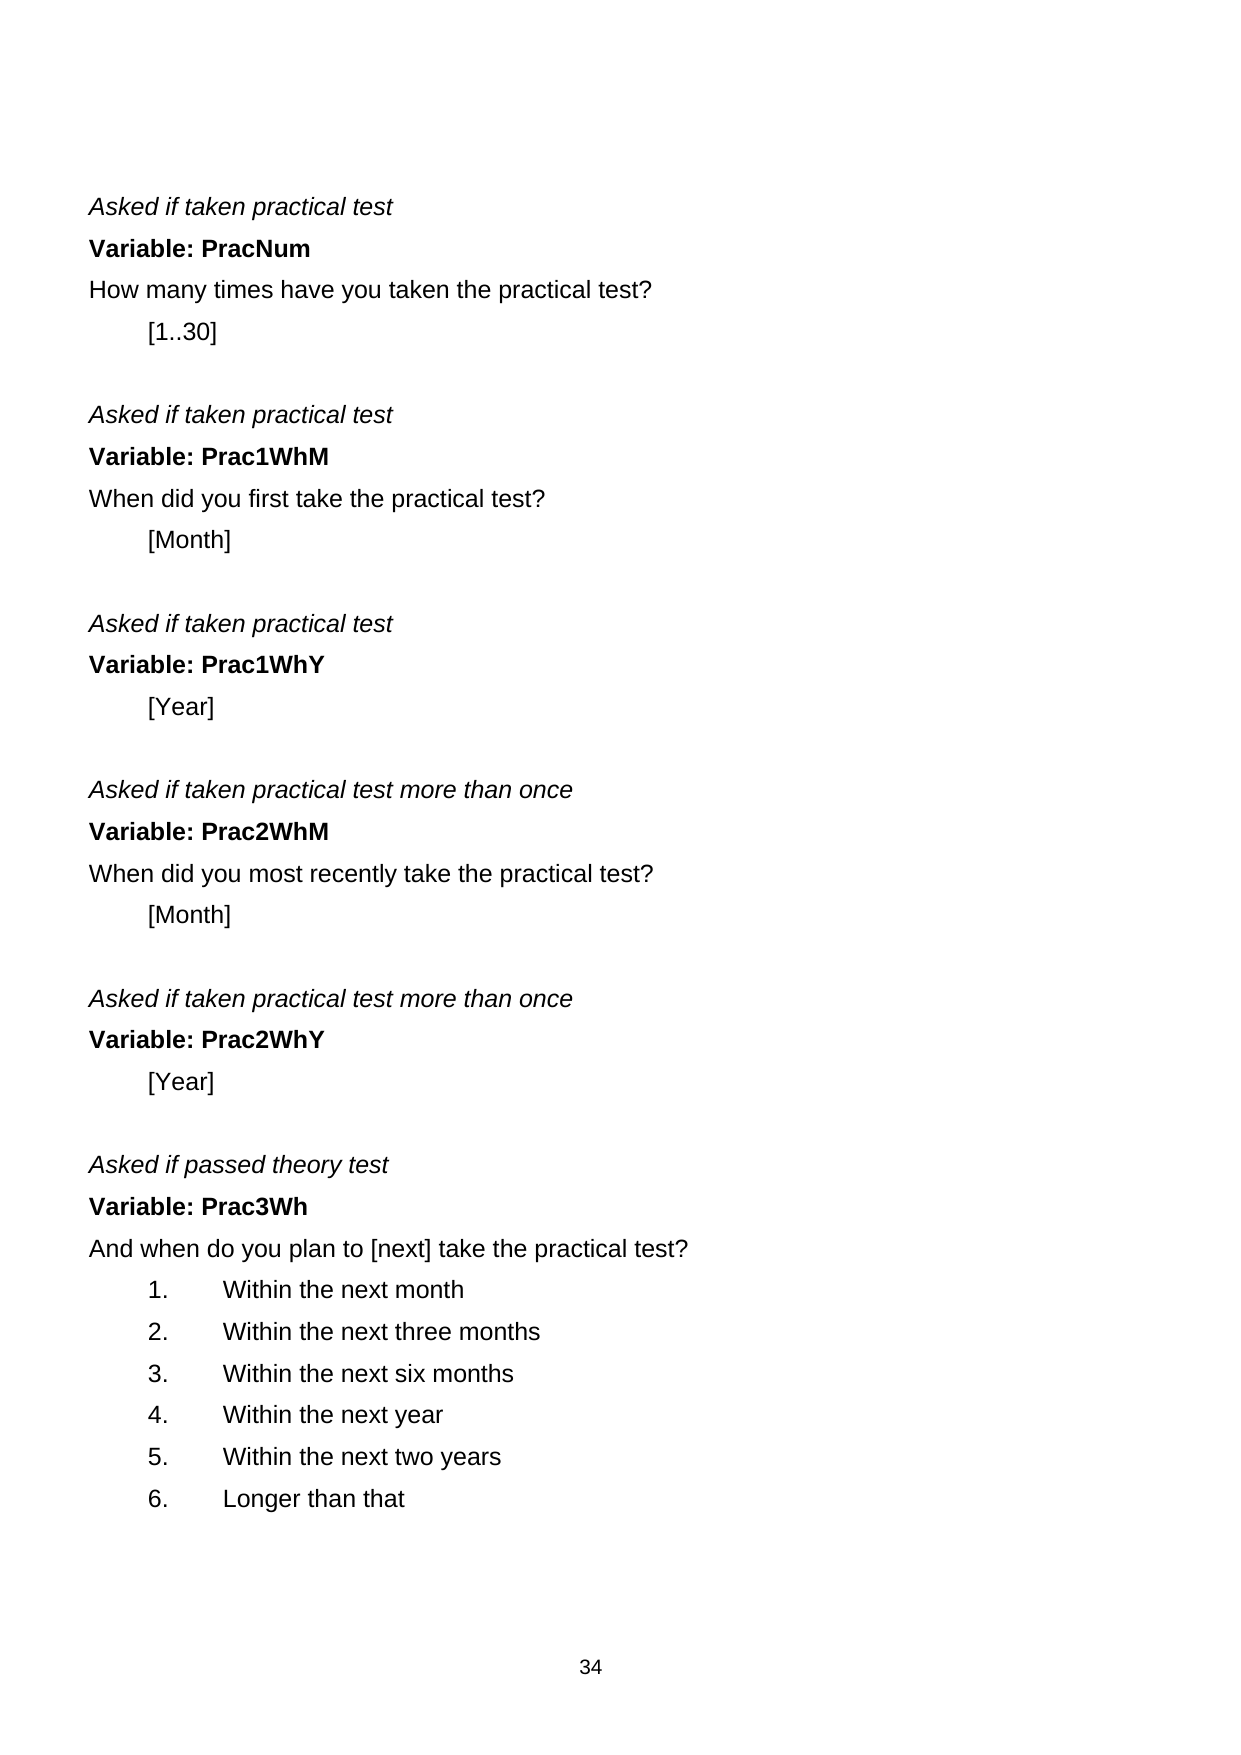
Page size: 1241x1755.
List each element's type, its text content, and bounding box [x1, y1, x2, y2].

text Variable: Prac2WhY [89, 1025, 1093, 1054]
text [Month] [148, 525, 1093, 554]
text Variable: Prac1WhM [89, 442, 1093, 471]
text [Month] [148, 900, 1093, 929]
text 2. Within the next three months [148, 1317, 1093, 1346]
text [1..30] [148, 317, 1093, 346]
text Variable: Prac3Wh [89, 1192, 1093, 1221]
text Asked if taken practical test [89, 400, 1093, 429]
text 5. Within the next two years [148, 1442, 1093, 1471]
text Asked if taken practical test more than once [89, 983, 1093, 1012]
text Variable: Prac1WhY [89, 650, 1093, 679]
text And when do you plan to [next] take the practical test? [89, 1233, 1093, 1262]
text Asked if taken practical test [89, 608, 1093, 637]
text [Year] [148, 692, 1093, 721]
text 3. Within the next six months [148, 1358, 1093, 1387]
text How many times have you taken the practical test? [89, 275, 1093, 304]
text [Year] [148, 1067, 1093, 1096]
text Asked if taken practical test [89, 192, 1093, 221]
text When did you first take the practical test? [89, 483, 1093, 512]
text 6. Longer than that [148, 1483, 1093, 1512]
text Variable: Prac2WhM [89, 817, 1093, 846]
text Variable: PracNum [89, 233, 1093, 262]
text Asked if taken practical test more than once [89, 775, 1093, 804]
text Asked if passed theory test [89, 1150, 1093, 1179]
text 1. Within the next month [148, 1275, 1093, 1304]
text 4. Within the next year [148, 1400, 1093, 1429]
text When did you most recently take the practical test? [89, 858, 1093, 887]
